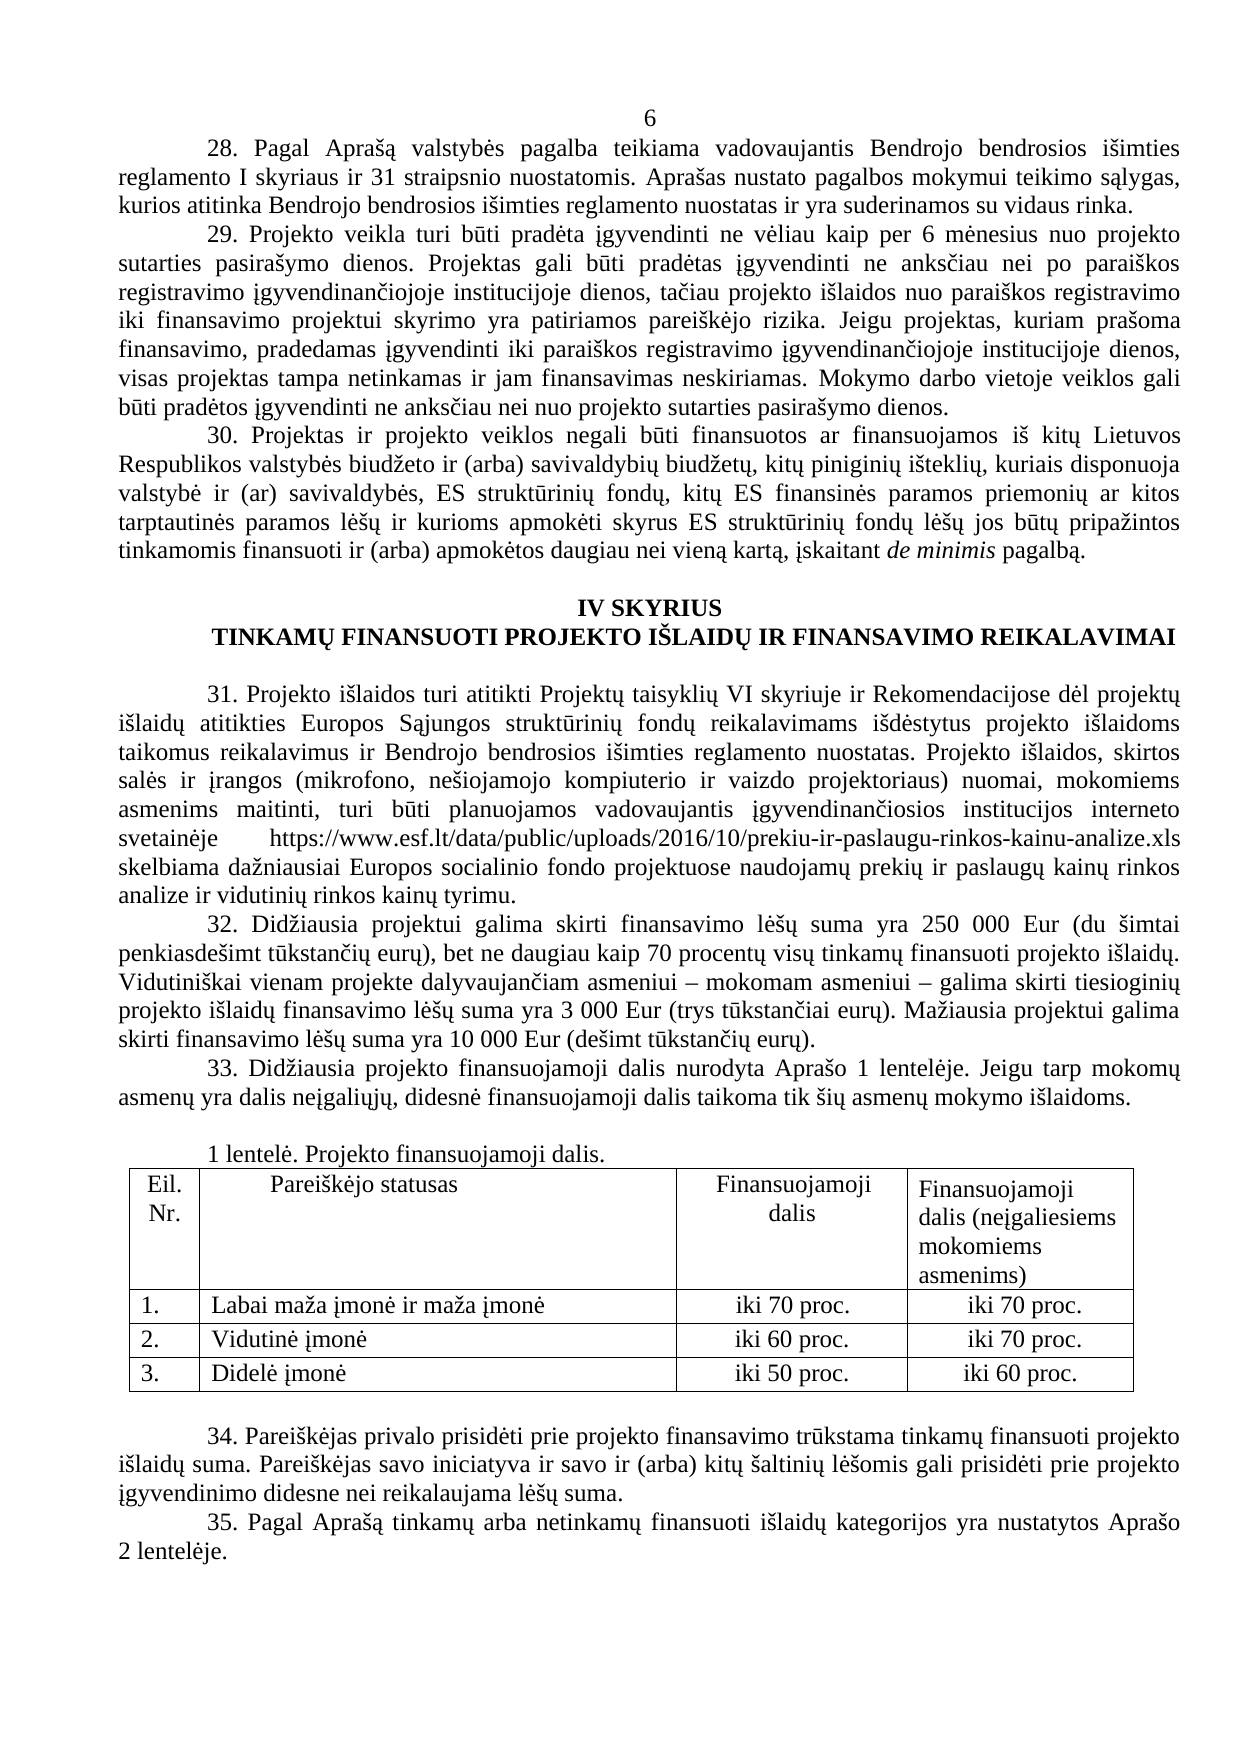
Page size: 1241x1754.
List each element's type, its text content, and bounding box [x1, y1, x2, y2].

table_cell Didelė įmonė [200, 1358, 676, 1391]
text TINKAMŲ FINANSUOTI PROJEKTO IŠLAIDŲ IR FINANSAVIMO REIKALAVIMAI [118, 622, 1181, 650]
table_cell iki 50 proc. [677, 1358, 907, 1391]
text 33. Didžiausia projekto finansuojamoji dalis nurodyta Aprašo 1 lentelėje. Jeigu tarp mokomų asmenų yra dalis neįgaliųjų, didesnė finansuojamoji dalis taikoma tik šių asmenų mokymo išlaidoms. [118, 1053, 1181, 1110]
text 1 lentelė. Projekto finansuojamoji dalis. [118, 1139, 1181, 1168]
table_cell Vidutinė įmonė [200, 1324, 676, 1357]
text 29. Projekto veikla turi būti pradėta įgyvendinti ne vėliau kaip per 6 mėnesius nuo projekto sutarties pasirašymo dienos. Projektas gali būti pradėtas įgyvendinti ne anksčiau nei po paraiškos registravimo įgyvendinančiojoje institucijoje dienos, tačiau projekto išlaidos nuo paraiškos registravimo iki finansavimo projektui skyrimo yra patiriamos pareiškėjo rizika. Jeigu projektas, kuriam prašoma finansavimo, pradedamas įgyvendinti iki paraiškos registravimo įgyvendinančiojoje institucijoje dienos, visas projektas tampa netinkamas ir jam finansavimas neskiriamas. Mokymo darbo vietoje veiklos gali būti pradėtos įgyvendinti ne anksčiau nei nuo projekto sutarties pasirašymo dienos. [118, 219, 1181, 420]
table_header Finansuojamoji dalis (neįgaliesiems mokomiems asmenims) [908, 1169, 1133, 1289]
text 28. Pagal Aprašą valstybės pagalba teikiama vadovaujantis Bendrojo bendrosios išimties reglamento I skyriaus ir 31 straipsnio nuostatomis. Aprašas nustato pagalbos mokymui teikimo sąlygas, kurios atitinka Bendrojo bendrosios išimties reglamento nuostatas ir yra suderinamos su vidaus rinka. [118, 133, 1181, 219]
table_cell 1. [130, 1290, 199, 1323]
table_cell iki 70 proc. [677, 1290, 907, 1323]
text IV SKYRIUS [118, 593, 1181, 622]
table_header Pareiškėjo statusas [200, 1169, 676, 1289]
table_header Eil. Nr. [130, 1169, 199, 1289]
table_header Finansuojamoji dalis [677, 1169, 907, 1289]
table_cell iki 60 proc. [908, 1358, 1133, 1391]
text 32. Didžiausia projektui galima skirti finansavimo lėšų suma yra 250 000 Eur (du šimtai penkiasdešimt tūkstančių eurų), bet ne daugiau kaip 70 procentų visų tinkamų finansuoti projekto išlaidų. Vidutiniškai vienam projekte dalyvaujančiam asmeniui – mokomam asmeniui – galima skirti tiesioginių projekto išlaidų finansavimo lėšų suma yra 3 000 Eur (trys tūkstančiai eurų). Mažiausia projektui galima skirti finansavimo lėšų suma yra 10 000 Eur (dešimt tūkstančių eurų). [118, 909, 1181, 1053]
text 34. Pareiškėjas privalo prisidėti prie projekto finansavimo trūkstama tinkamų finansuoti projekto išlaidų suma. Pareiškėjas savo iniciatyva ir savo ir (arba) kitų šaltinių lėšomis gali prisidėti prie projekto įgyvendinimo didesne nei reikalaujama lėšų suma. [118, 1421, 1181, 1507]
table_cell iki 70 proc. [908, 1290, 1133, 1323]
table_cell iki 60 proc. [677, 1324, 907, 1357]
table_cell 2. [130, 1324, 199, 1357]
table_cell 3. [130, 1358, 199, 1391]
text 30. Projektas ir projekto veiklos negali būti finansuotos ar finansuojamos iš kitų Lietuvos Respublikos valstybės biudžeto ir (arba) savivaldybių biudžetų, kitų piniginių išteklių, kuriais disponuoja valstybė ir (ar) savivaldybės, ES struktūrinių fondų, kitų ES finansinės paramos priemonių ar kitos tarptautinės paramos lėšų ir kurioms apmokėti skyrus ES struktūrinių fondų lėšų jos būtų pripažintos tinkamomis finansuoti ir (arba) apmokėtos daugiau nei vieną kartą, įskaitant de minimis pagalbą. [118, 420, 1181, 564]
table_cell iki 70 proc. [908, 1324, 1133, 1357]
text 31. Projekto išlaidos turi atitikti Projektų taisyklių VI skyriuje ir Rekomendacijose dėl projektų išlaidų atitikties Europos Sąjungos struktūrinių fondų reikalavimams išdėstytus projekto išlaidoms taikomus reikalavimus ir Bendrojo bendrosios išimties reglamento nuostatas. Projekto išlaidos, skirtos salės ir įrangos (mikrofono, nešiojamojo kompiuterio ir vaizdo projektoriaus) nuomai, mokomiems asmenims maitinti, turi būti planuojamos vadovaujantis įgyvendinančiosios institucijos interneto svetainėje https://www.esf.lt/data/public/uploads/2016/10/prekiu-ir-paslaugu-rinkos-kainu-analize.xls skelbiama dažniausiai Europos socialinio fondo projektuose naudojamų prekių ir paslaugų kainų rinkos analize ir vidutinių rinkos kainų tyrimu. [118, 679, 1181, 909]
table_cell Labai maža įmonė ir maža įmonė [200, 1290, 676, 1323]
text 35. Pagal Aprašą tinkamų arba netinkamų finansuoti išlaidų kategorijos yra nustatytos Aprašo 2 lentelėje. [118, 1507, 1181, 1564]
